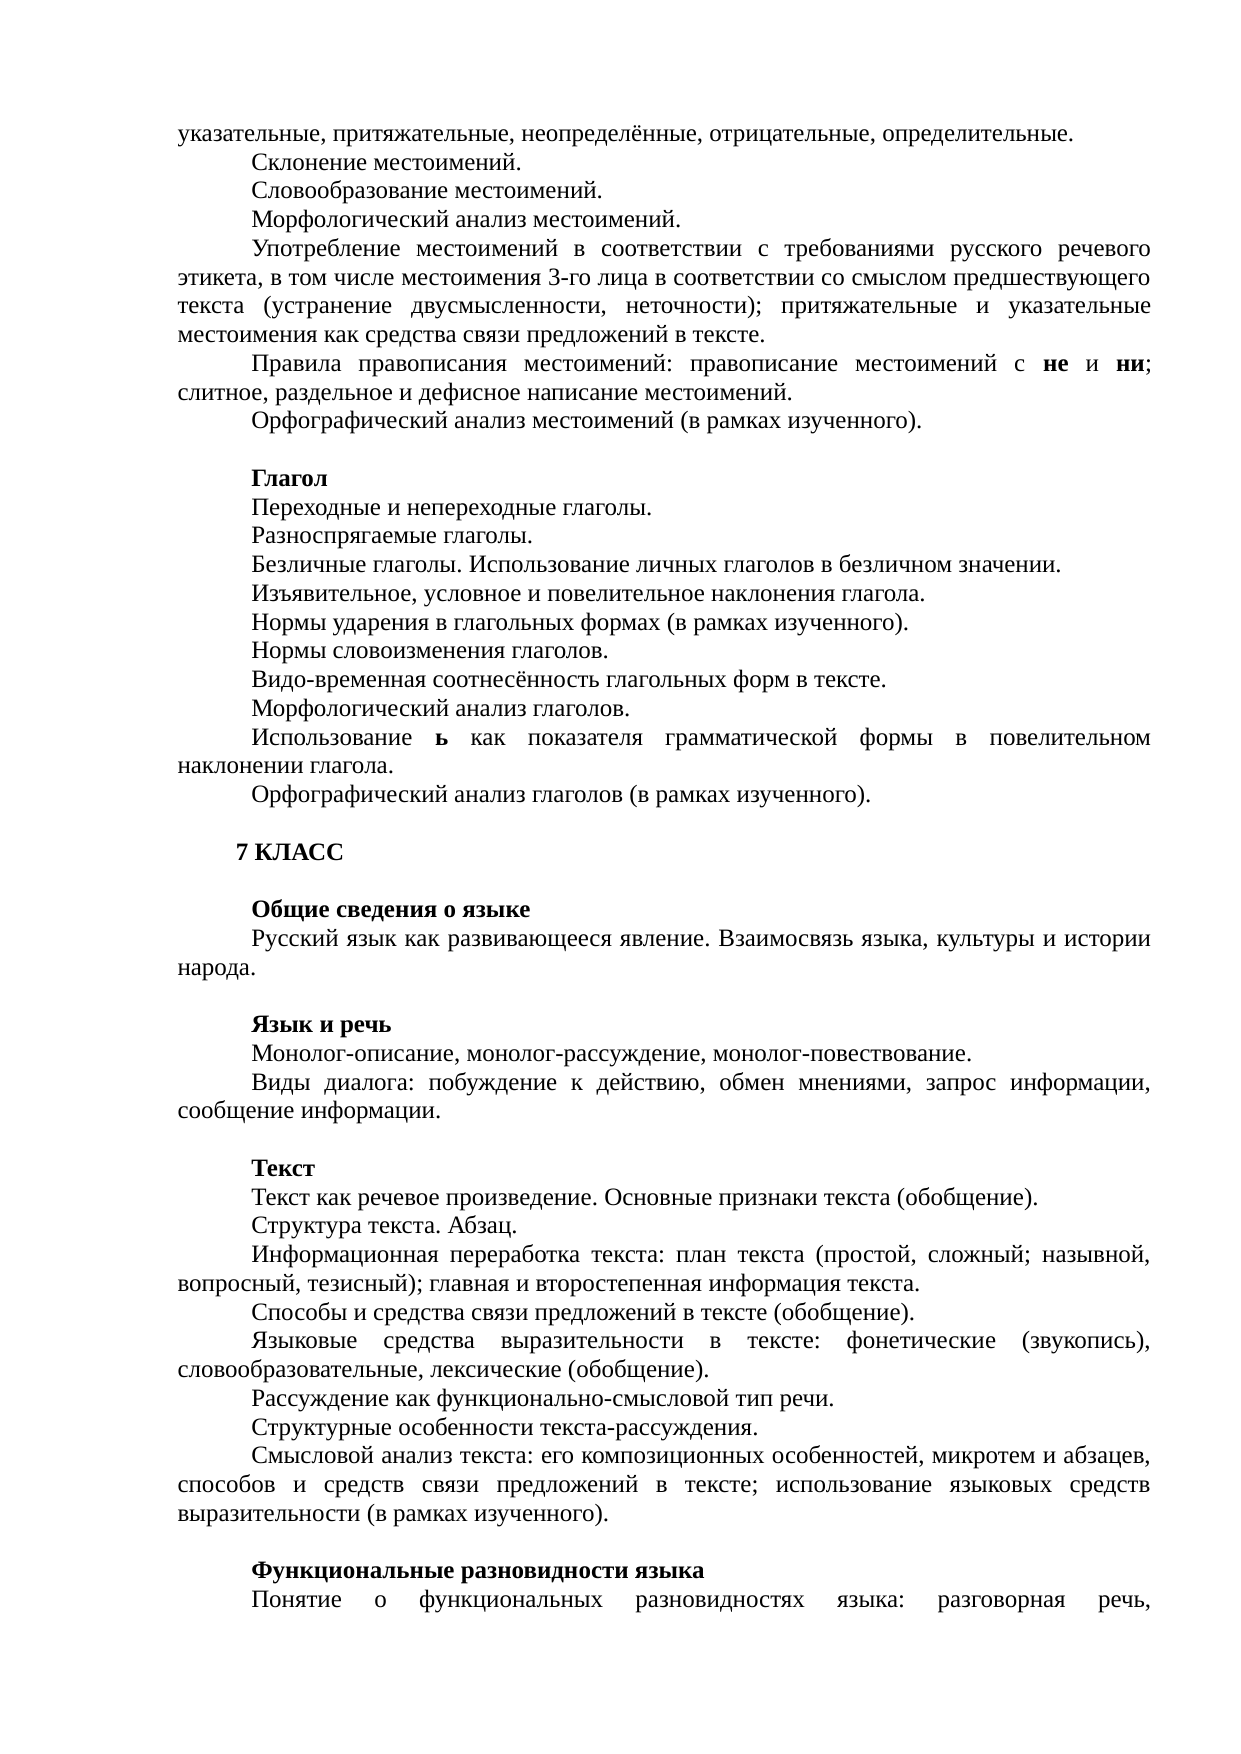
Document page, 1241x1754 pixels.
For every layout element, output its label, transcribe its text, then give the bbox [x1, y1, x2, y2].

text Склонение местоимений. [177, 147, 1152, 176]
text Смысловой анализ текста: его композиционных особенностей, микротем и абзацев, способов и средств связи предложений в тексте; использование языковых средств выразительности (в рамках изученного). [177, 1441, 1152, 1527]
text Употребление местоимений в соответствии с требованиями русского речевого этикета, в том числе местоимения 3-го лица в соответствии со смыслом предшествующего текста (устранение двусмысленности, неточности); притяжательные и указательные местоимения как средства связи предложений в тексте. [177, 233, 1152, 348]
text Разноспрягаемые глаголы. [177, 521, 1152, 549]
text Рассуждение как функционально-смысловой тип речи. [177, 1383, 1152, 1412]
text Правила правописания местоимений: правописание местоимений с не и ни; слитное, раздельное и дефисное написание местоимений. [177, 348, 1152, 406]
text Орфографический анализ местоимений (в рамках изученного). [177, 406, 1152, 434]
text Язык и речь [177, 1009, 1152, 1038]
text Способы и средства связи предложений в тексте (обобщение). [177, 1297, 1152, 1326]
text Изъявительное, условное и повелительное наклонения глагола. [177, 578, 1152, 607]
text Морфологический анализ местоимений. [177, 204, 1152, 233]
text Использование ь как показателя грамматической формы в повелительном наклонении глагола. [177, 722, 1152, 779]
text Морфологический анализ глаголов. [177, 693, 1152, 722]
text Структурные особенности текста-рассуждения. [177, 1412, 1152, 1441]
text Русский язык как развивающееся явление. Взаимосвязь языка, культуры и истории народа. [177, 923, 1152, 981]
text Понятие о функциональных разновидностях языка: разговорная речь, [177, 1584, 1152, 1613]
text Видо-временная соотнесённость глагольных форм в тексте. [177, 664, 1152, 693]
text Функциональные разновидности языка [177, 1556, 1152, 1584]
text Текст [177, 1153, 1152, 1182]
text 7 КЛАСС [177, 837, 1152, 866]
text Глагол [177, 463, 1152, 492]
text Языковые средства выразительности в тексте: фонетические (звукопись), словообразовательные, лексические (обобщение). [177, 1326, 1152, 1383]
text Переходные и непереходные глаголы. [177, 492, 1152, 521]
text Общие сведения о языке [177, 894, 1152, 923]
text Нормы ударения в глагольных формах (в рамках изученного). [177, 607, 1152, 636]
text Структура текста. Абзац. [177, 1211, 1152, 1239]
text Монолог-описание, монолог-рассуждение, монолог-повествование. [177, 1038, 1152, 1067]
text Безличные глаголы. Использование личных глаголов в безличном значении. [177, 549, 1152, 578]
text Словообразование местоимений. [177, 176, 1152, 204]
text Виды диалога: побуждение к действию, обмен мнениями, запрос информации, сообщение информации. [177, 1067, 1152, 1124]
text указательные, притяжательные, неопределённые, отрицательные, определительные. [177, 118, 1152, 147]
text Нормы словоизменения глаголов. [177, 636, 1152, 664]
text Орфографический анализ глаголов (в рамках изученного). [177, 779, 1152, 808]
text Текст как речевое произведение. Основные признаки текста (обобщение). [177, 1182, 1152, 1211]
text Информационная переработка текста: план текста (простой, сложный; назывной, вопросный, тезисный); главная и второстепенная информация текста. [177, 1239, 1152, 1297]
